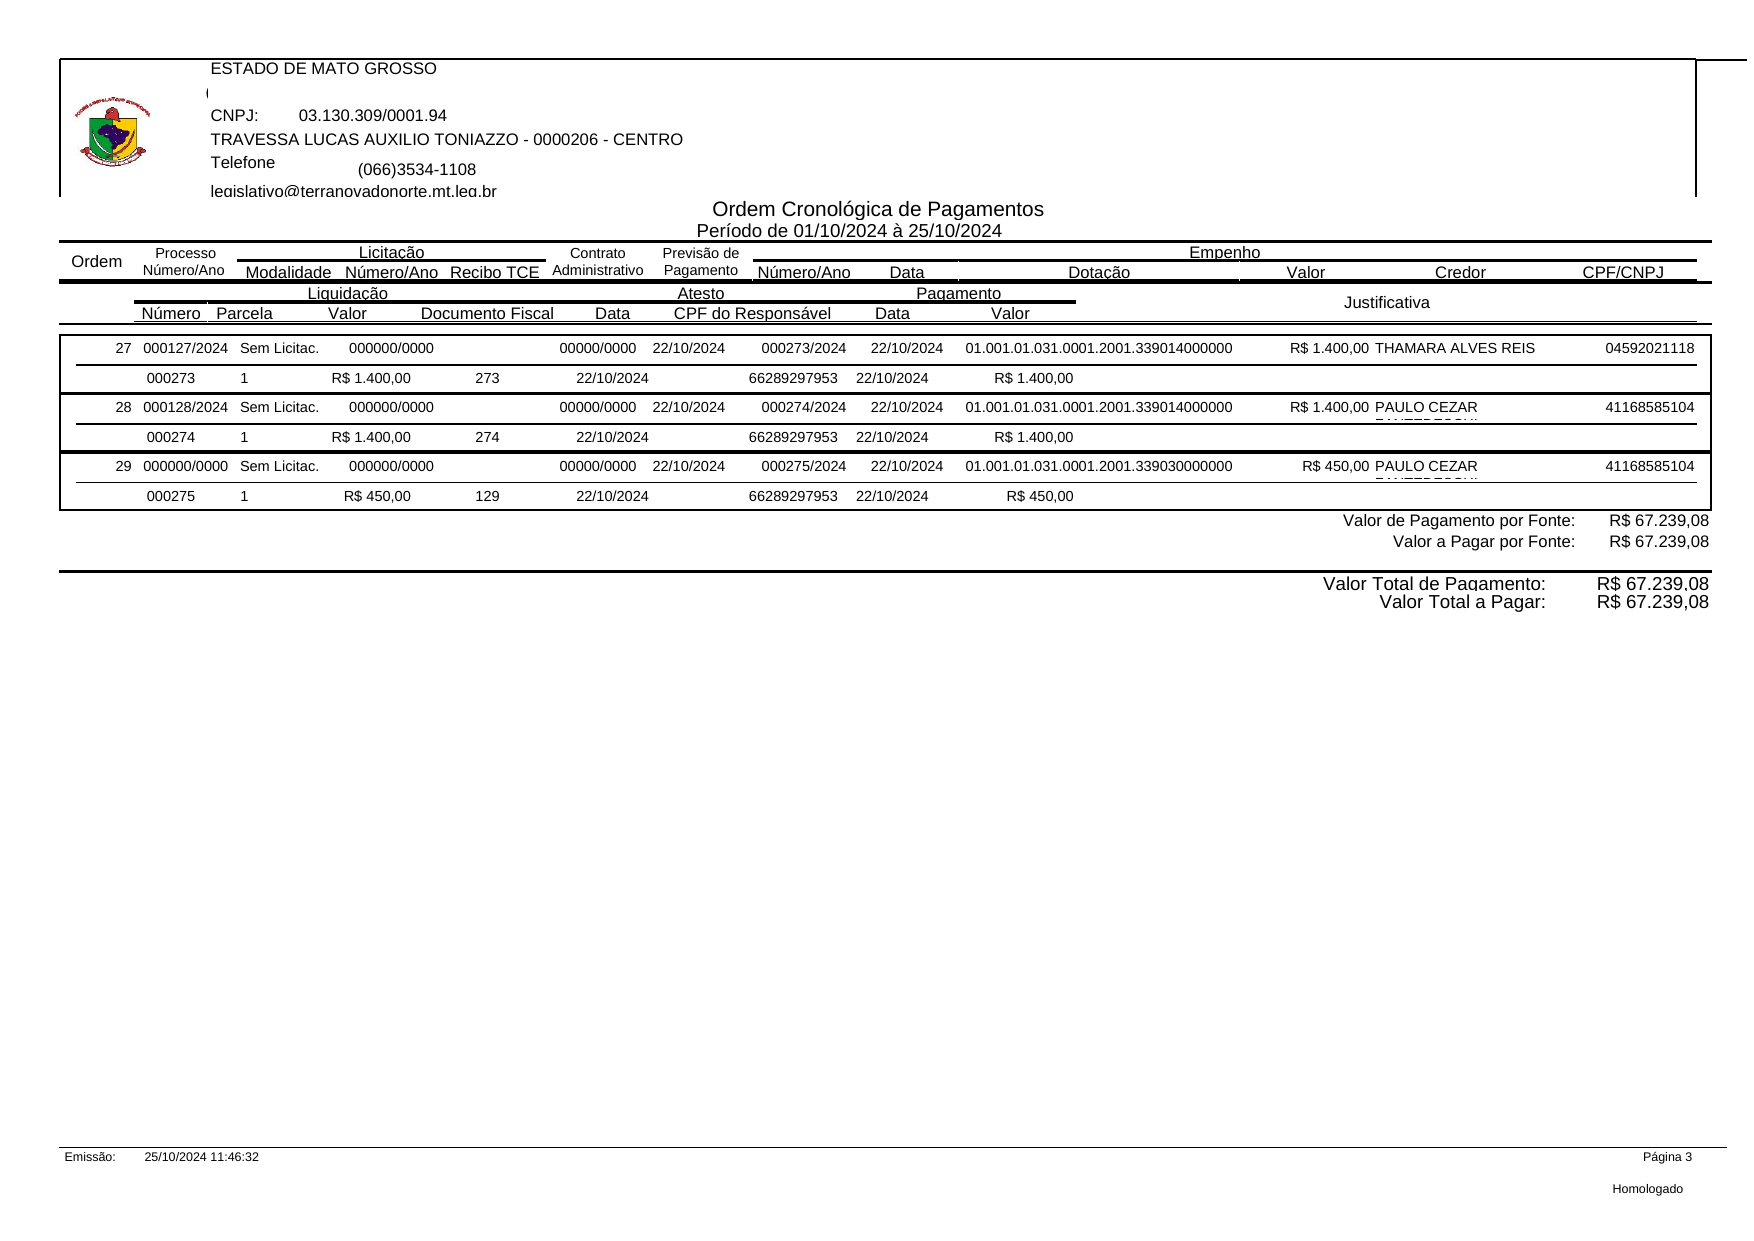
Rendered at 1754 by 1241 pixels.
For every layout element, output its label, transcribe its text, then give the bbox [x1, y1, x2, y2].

table_cell [1122, 226, 1697, 240]
table_cell Ordem [59, 243, 134, 279]
table_cell 000000/0000 [134, 458, 237, 479]
table_cell 000127/2024 [134, 340, 237, 361]
table_cell [208, 89, 1104, 106]
table_cell R$ 450,00 [281, 488, 414, 508]
table_cell 22/10/2024 [855, 399, 958, 420]
table_cell [61, 458, 76, 509]
table_cell Valor Total de Pagamento: [1240, 573, 1549, 591]
table_cell 00000/0000 [546, 399, 649, 420]
table_cell [76, 425, 1697, 429]
table_cell [1032, 711, 1328, 725]
table_cell [59, 325, 1712, 334]
table_cell [1697, 399, 1710, 450]
table_cell Contrato Administrativo [546, 243, 649, 279]
table_cell [664, 674, 958, 711]
table_cell 00000/0000 [546, 458, 649, 479]
table_cell [1712, 240, 1721, 1147]
table_cell [1032, 725, 1328, 1147]
table_cell CNPJ: [208, 106, 296, 129]
table_cell [1691, 1174, 1721, 1203]
table_cell [73, 187, 192, 197]
table_cell Homologado [1509, 1181, 1686, 1196]
table_cell R$ 1.400,00 [281, 370, 414, 390]
table_cell [332, 1150, 1374, 1208]
table_cell [1697, 61, 1721, 240]
table_cell Sem Licitac. [237, 399, 340, 420]
table_cell [61, 1164, 332, 1208]
table_cell Valor de Pagamento por Fonte: [1269, 511, 1578, 532]
table_cell Ordem Cronológica de Pagamentos [59, 197, 1697, 219]
table_cell legislativo@terranovadonorte.mt.leg.br [208, 182, 1102, 197]
table_cell TRAVESSA LUCAS AUXILIO TONIAZZO - 0000206 - CENTRO [208, 129, 1107, 153]
table_cell Emissão: [61, 1150, 141, 1164]
table_cell 1 [208, 429, 281, 449]
table_cell R$ 450,00 [1240, 458, 1372, 479]
table_cell 22/10/2024 [855, 458, 958, 479]
table_cell (066)3534-1108 [355, 159, 1102, 182]
table_cell Página 3 [1375, 1150, 1695, 1173]
table_cell [1375, 1181, 1509, 1208]
table_cell Valor a Pagar por Fonte: [1269, 532, 1578, 552]
table_cell [59, 511, 1269, 570]
table_cell [1269, 553, 1712, 570]
table_cell [1102, 159, 1107, 175]
table_cell R$ 1.400,00 [944, 429, 1076, 449]
table_cell 00000/0000 [546, 340, 649, 361]
table_cell Parcela [208, 304, 281, 321]
table_cell Data [841, 304, 944, 321]
table_cell [443, 399, 546, 420]
table_cell [1697, 340, 1710, 392]
table_cell [443, 458, 546, 479]
table_cell Telefone [208, 153, 355, 182]
table_cell 01.001.01.031.0001.2001.339030000000 [959, 458, 1239, 479]
table_cell [61, 454, 1710, 458]
table_cell 000000/0000 [340, 340, 443, 361]
table_cell [1686, 1181, 1691, 1208]
table_cell 66289297953 [664, 429, 841, 449]
table_cell [1076, 370, 1697, 390]
table_cell 25/10/2024 11:46:32 [141, 1150, 332, 1164]
table_cell Sem Licitac. [237, 340, 340, 361]
table_cell 41168585104 [1549, 458, 1697, 479]
table_cell 22/10/2024 [649, 340, 752, 361]
table_cell Número/Ano [340, 262, 443, 279]
table_cell 000000/0000 [340, 399, 443, 420]
table_cell [1691, 1203, 1721, 1208]
table_cell R$ 1.400,00 [281, 429, 414, 449]
table_cell Justificativa [1076, 284, 1697, 321]
table_cell [1697, 243, 1712, 281]
table_cell [1328, 659, 1712, 1147]
table_cell 000000/0000 [340, 458, 443, 479]
table_cell R$ 67.239,08 [1549, 573, 1712, 591]
table_cell 1 [208, 488, 281, 508]
table_cell [1697, 284, 1712, 322]
table_cell Número/Ano [753, 262, 855, 279]
table_cell R$ 67.239,08 [1578, 532, 1712, 552]
table_cell [355, 711, 649, 725]
table_cell [76, 366, 1697, 370]
table_cell [959, 659, 1032, 1147]
table_cell [355, 153, 1107, 159]
table_cell Valor [944, 304, 1076, 321]
table_cell 000273 [134, 370, 207, 390]
table_cell R$ 67.239,08 [1578, 511, 1712, 532]
table_cell [61, 399, 76, 450]
table_cell 04592021118 [1549, 340, 1697, 361]
table_cell ESTADO DE MATO GROSSO [208, 60, 1107, 88]
table_cell 28 [76, 399, 134, 420]
table_cell 000274 [134, 429, 207, 449]
table_cell [61, 395, 1710, 399]
table_cell [664, 711, 958, 725]
table_cell Documento Fiscal [414, 304, 561, 321]
table_cell [1032, 674, 1328, 711]
table_cell 1 [208, 370, 281, 390]
table_cell 41168585104 [1549, 399, 1697, 420]
table_cell [59, 573, 1239, 659]
table_cell 22/10/2024 [841, 488, 944, 508]
table_cell 22/10/2024 [841, 429, 944, 449]
table_cell [355, 659, 649, 673]
table_cell [76, 488, 134, 509]
table_cell [73, 69, 192, 187]
table_cell 129 [414, 488, 561, 508]
table_cell 000128/2024 [134, 399, 237, 420]
table_cell [1107, 60, 1695, 106]
table_cell [61, 336, 1710, 340]
table_cell Valor Total a Pagar: [1240, 591, 1549, 611]
table_cell [59, 219, 693, 226]
table_cell [649, 659, 664, 1147]
table_cell Previsão de Pagamento [649, 243, 752, 279]
table_cell Empenho [753, 243, 1697, 259]
table_cell Pagamento [841, 284, 1076, 300]
table_cell Licitação [237, 243, 546, 259]
table_cell Período de 01/10/2024 à 25/10/2024 [694, 219, 1122, 240]
table_cell [1032, 659, 1328, 673]
table_cell 66289297953 [664, 370, 841, 390]
table_cell CPF/CNPJ [1549, 262, 1697, 279]
table_cell [61, 60, 207, 69]
table_cell R$ 450,00 [944, 488, 1076, 508]
table_cell [1122, 219, 1697, 226]
table_cell Sem Licitac. [237, 458, 340, 479]
table_cell 000275/2024 [753, 458, 855, 479]
table_cell Atesto [561, 284, 841, 300]
table_cell THAMARA ALVES REIS [1372, 340, 1549, 361]
table_cell R$ 1.400,00 [944, 370, 1076, 390]
table_cell 01.001.01.031.0001.2001.339014000000 [959, 399, 1239, 420]
table_cell 000274/2024 [753, 399, 855, 420]
table_cell PAULO CEZAR ZANTEDESCHI GOULART [1372, 458, 1549, 479]
table_cell Data [855, 262, 958, 279]
table_cell [1509, 1196, 1686, 1208]
table_cell [1102, 175, 1107, 197]
table_cell Dotação [959, 262, 1239, 279]
table_cell [1110, 106, 1695, 197]
table_cell 22/10/2024 [855, 340, 958, 361]
table_cell [192, 69, 207, 79]
table_cell [1076, 429, 1697, 449]
table_cell 000273/2024 [753, 340, 855, 361]
table_cell [76, 484, 1697, 488]
table_cell [192, 79, 204, 197]
table_cell R$ 1.400,00 [1240, 399, 1372, 420]
table_cell 22/10/2024 [561, 429, 664, 449]
table_cell [1375, 1174, 1691, 1181]
table_cell [664, 725, 958, 1147]
table_cell [61, 69, 73, 197]
table_cell 03.130.309/0001.94 [296, 106, 1110, 129]
table_cell [1076, 488, 1697, 508]
table_cell CPF do Responsável [664, 304, 841, 321]
table_cell Credor [1372, 262, 1549, 279]
table_cell [1240, 611, 1712, 659]
table_cell [76, 429, 134, 450]
table_cell [61, 340, 76, 392]
table_cell Valor [1240, 262, 1372, 279]
table_cell PAULO CEZAR ZANTEDESCHI GOULART [1372, 399, 1549, 420]
table_cell 66289297953 [664, 488, 841, 508]
table_cell 22/10/2024 [649, 399, 752, 420]
table_cell 274 [414, 429, 561, 449]
table_cell Recibo TCE [443, 262, 546, 279]
table_cell [664, 659, 958, 673]
table_cell Número [134, 304, 207, 321]
table_cell 000275 [134, 488, 207, 508]
table_cell [76, 370, 134, 392]
table_cell 22/10/2024 [649, 458, 752, 479]
table_cell [443, 340, 546, 361]
table_cell Liquidação [134, 284, 561, 300]
table_cell 01.001.01.031.0001.2001.339014000000 [959, 340, 1239, 361]
table_cell [59, 226, 693, 240]
table_cell [59, 659, 355, 1147]
table_cell 27 [76, 340, 134, 361]
table_cell [355, 725, 649, 1147]
table_cell 22/10/2024 [841, 370, 944, 390]
table_cell R$ 1.400,00 [1240, 340, 1372, 361]
table_cell Valor [281, 304, 414, 321]
table_cell [1695, 1150, 1727, 1174]
table_cell 22/10/2024 [561, 488, 664, 508]
table_cell R$ 67.239,08 [1549, 591, 1712, 611]
table_cell 273 [414, 370, 561, 390]
table_cell [1697, 458, 1710, 509]
table_cell Data [561, 304, 664, 321]
table_cell 22/10/2024 [561, 370, 664, 390]
table_cell [1721, 1174, 1727, 1208]
table_cell [59, 284, 134, 322]
table_cell [355, 674, 649, 711]
table_cell Modalidade [237, 262, 340, 279]
table_cell Processo Número/Ano [134, 243, 237, 279]
table_cell 29 [76, 458, 134, 479]
